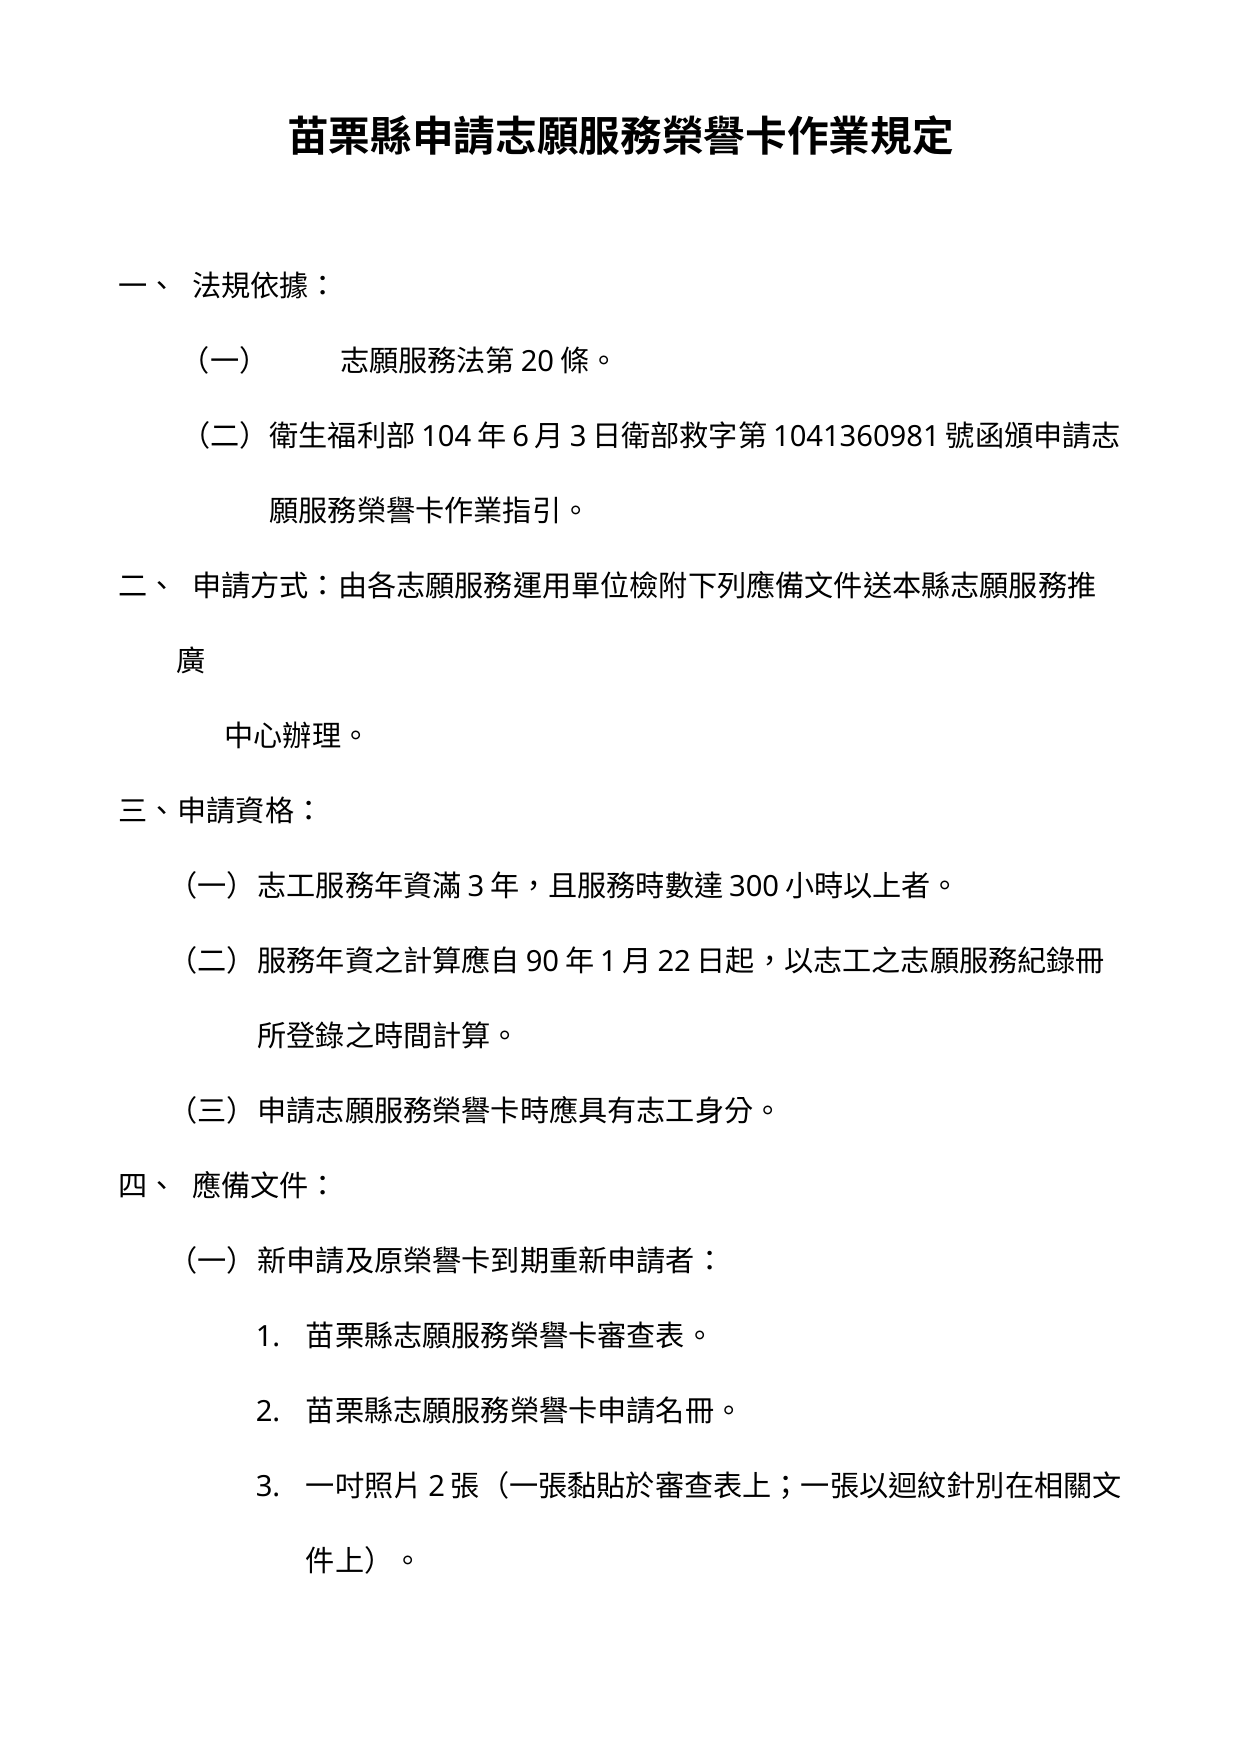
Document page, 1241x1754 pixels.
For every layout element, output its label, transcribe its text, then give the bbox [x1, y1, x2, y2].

list 志工服務年資滿3年，且服務時數達300小時以上者。 [168, 846, 1122, 921]
list 服務年資之計算應自90年1月22日起，以志工之志願服務紀錄冊所登錄之時間計算。 [168, 921, 1122, 1071]
list 志願服務法第20條。 [181, 321, 1122, 396]
list 申請資格： [118, 771, 1122, 846]
list 應備文件： [118, 1146, 1122, 1221]
list 苗栗縣志願服務榮譽卡申請名冊。 [256, 1371, 1122, 1446]
list 苗栗縣志願服務榮譽卡審查表。 [256, 1296, 1122, 1371]
list 一吋照片2張（一張黏貼於審查表上；一張以迴紋針別在相關文件上）。 [256, 1446, 1122, 1596]
list 申請志願服務榮譽卡時應具有志工身分。 [168, 1071, 1122, 1146]
list 新申請及原榮譽卡到期重新申請者： [168, 1221, 1122, 1296]
text 中心辦理。 [118, 696, 1122, 771]
list 申請方式：由各志願服務運用單位檢附下列應備文件送本縣志願服務推廣 [118, 546, 1122, 696]
list 衛生福利部104年6月3日衛部救字第1041360981號函頒申請志願服務榮譽卡作業指引。 [181, 396, 1122, 546]
text 苗栗縣申請志願服務榮譽卡作業規定 [118, 96, 1122, 171]
list 法規依據： [118, 246, 1122, 321]
